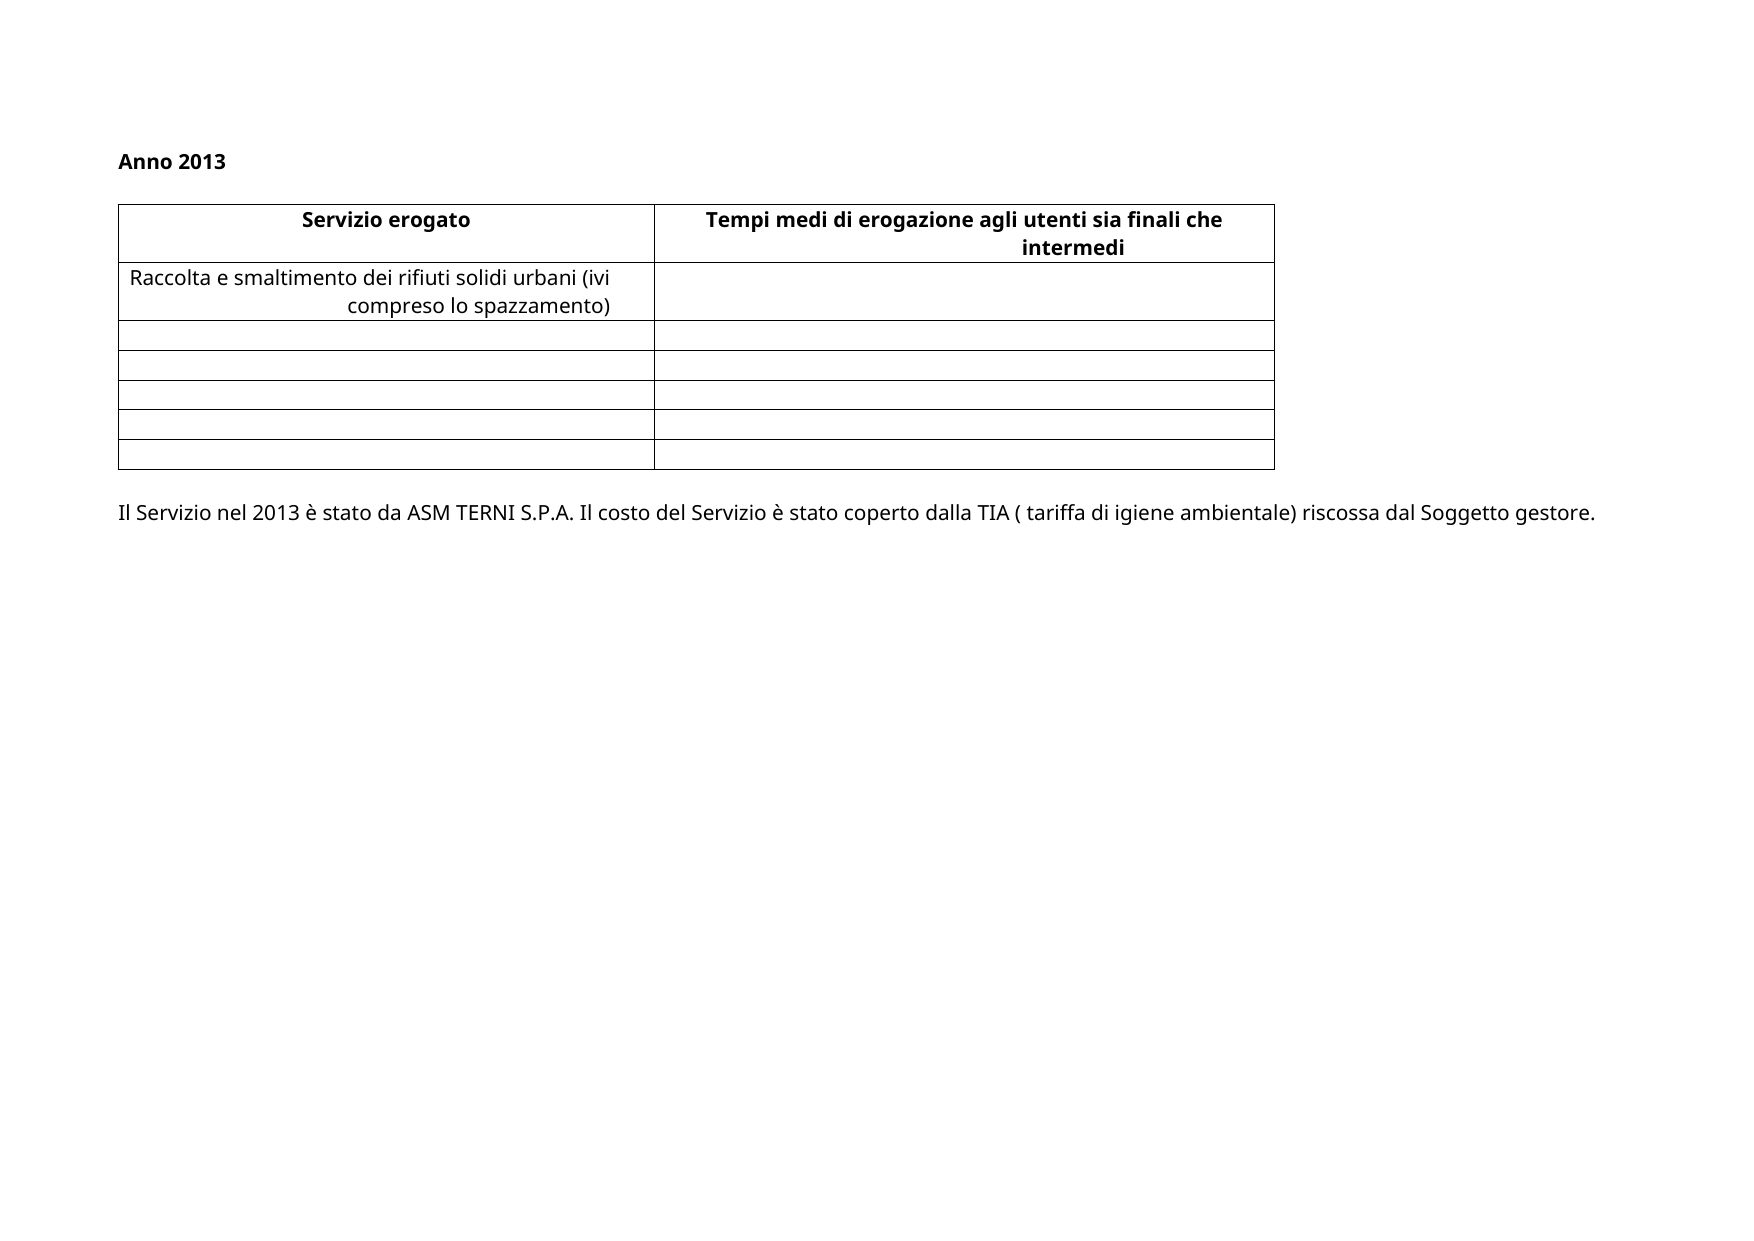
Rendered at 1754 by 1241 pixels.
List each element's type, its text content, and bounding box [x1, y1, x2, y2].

table_header Tempi medi di erogazione agli utenti sia finali che intermedi [655, 205, 1274, 262]
table_cell [655, 381, 1274, 409]
table_header Servizio erogato [119, 205, 654, 262]
table_cell [119, 321, 654, 350]
table_cell [655, 263, 1274, 320]
table_cell [655, 410, 1274, 439]
table_cell [119, 410, 654, 439]
text Il Servizio nel 2013 è stato da ASM TERNI S.P.A. Il costo del Servizio è stato coperto dalla TIA ( tariffa di igiene ambientale) riscossa dal Soggetto gestore. [118, 498, 1636, 527]
table_cell [119, 351, 654, 379]
table_cell [119, 440, 654, 469]
table_cell Raccolta e smaltimento dei rifiuti solidi urbani (ivi compreso lo spazzamento) [119, 263, 654, 320]
table_cell [655, 440, 1274, 469]
table_cell [655, 351, 1274, 379]
table_cell [655, 321, 1274, 350]
text Anno 2013 [118, 147, 1636, 175]
table_cell [119, 381, 654, 409]
